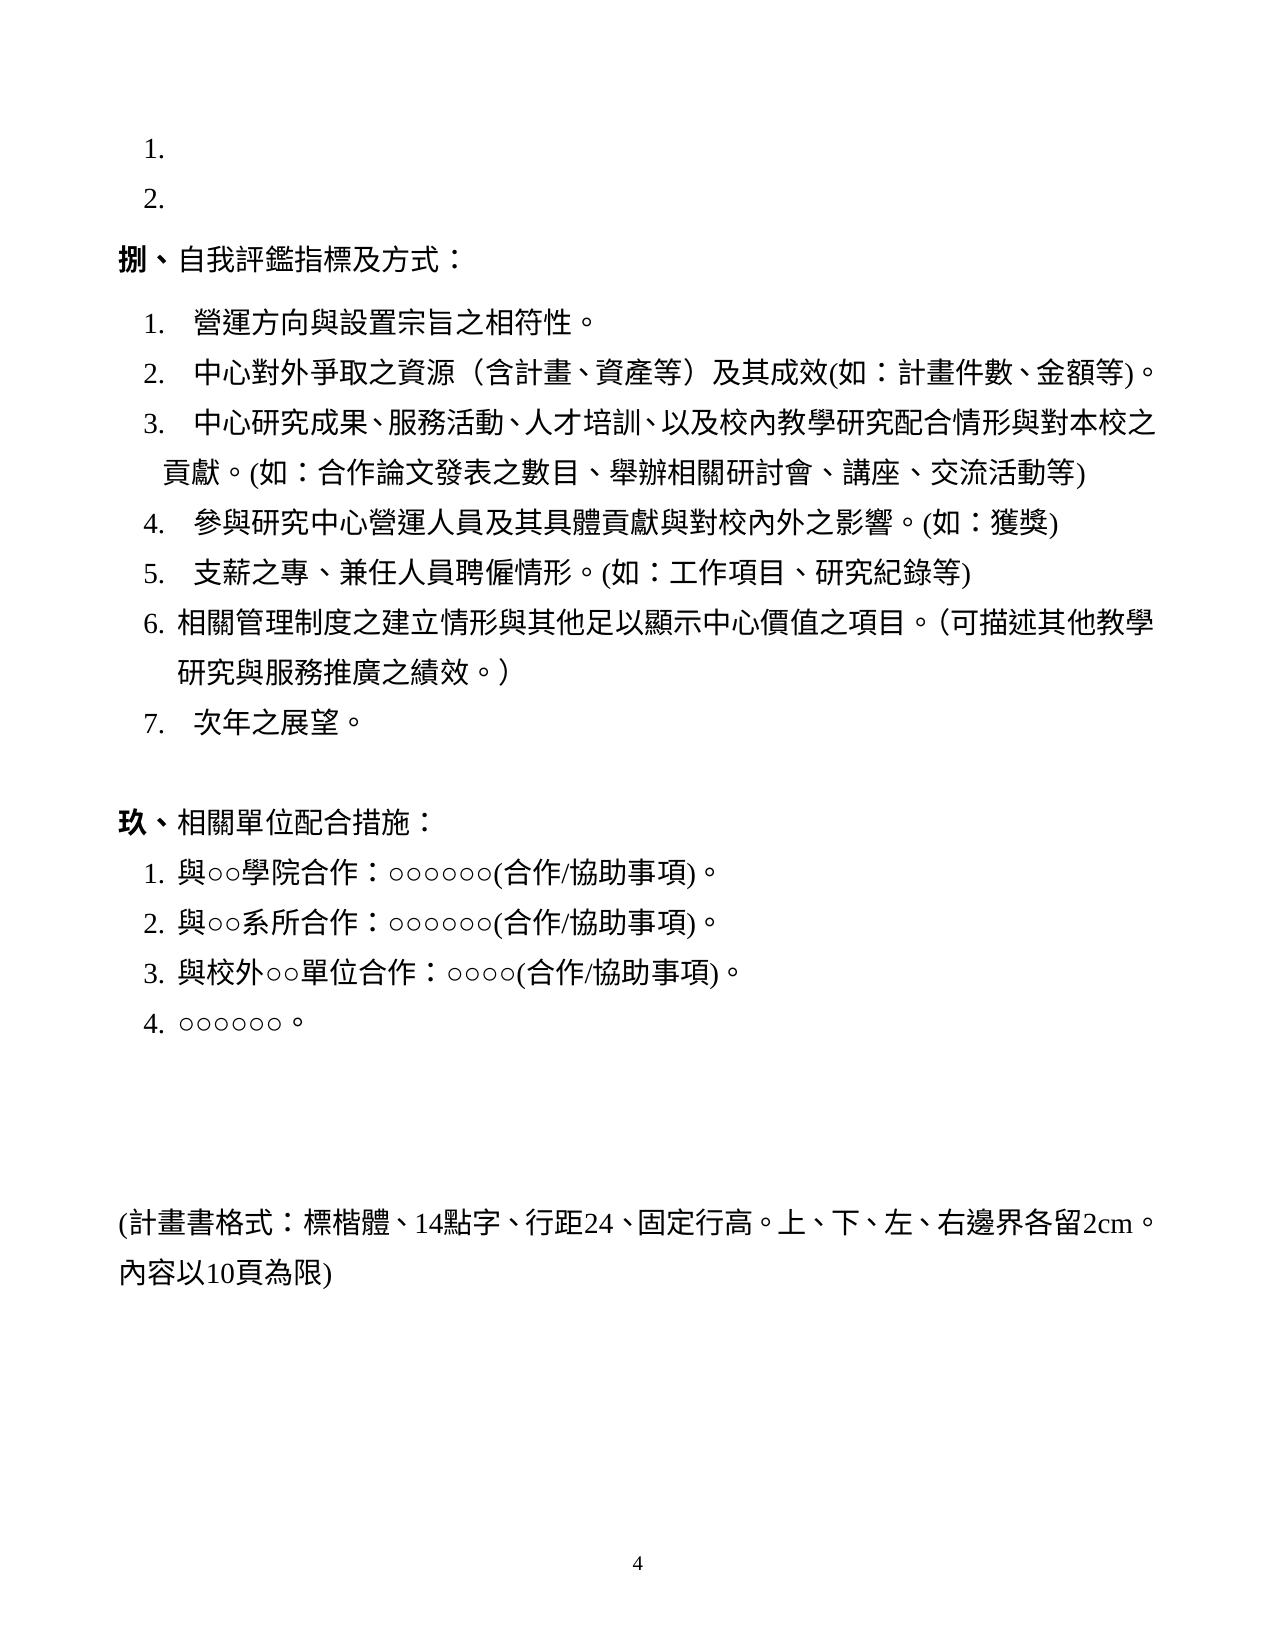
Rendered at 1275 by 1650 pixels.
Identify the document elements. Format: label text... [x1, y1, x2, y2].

list ○○○○○○。 [143, 993, 1157, 1043]
list 與○○學院合作：○○○○○○(合作/協助事項)。 [143, 843, 1157, 893]
list 中心研究成果、服務活動、人才培訓、以及校內教學研究配合情形與對本校之貢獻。(如：合作論文發表之數目、舉辦相關研討會、講座、交流活動等) [143, 393, 1157, 493]
list 參與研究中心營運人員及其具體貢獻與對校內外之影響。(如：獲獎) [143, 493, 1157, 543]
list 中心對外爭取之資源（含計畫、資產等）及其成效(如：計畫件數、金額等)。 [143, 343, 1157, 393]
list 相關單位配合措施： [118, 793, 1157, 843]
text 內容以10頁為限) [118, 1243, 1157, 1293]
text (計畫書格式：標楷體、14點字、行距24、固定行高。上、下、左、右邊界各留2cm。 [118, 1193, 1157, 1243]
list 相關管理制度之建立情形與其他足以顯示中心價值之項目。（可描述其他教學研究與服務推廣之績效。） [143, 593, 1157, 693]
list 與校外○○單位合作：○○○○(合作/協助事項)。 [143, 943, 1157, 993]
list 次年之展望。 [143, 693, 1157, 743]
list 與○○系所合作：○○○○○○(合作/協助事項)。 [143, 893, 1157, 943]
list 自我評鑑指標及方式： [118, 231, 1157, 281]
list 營運方向與設置宗旨之相符性。 [143, 293, 1157, 343]
list 支薪之專、兼任人員聘僱情形。(如：工作項目、研究紀錄等) [143, 543, 1157, 593]
